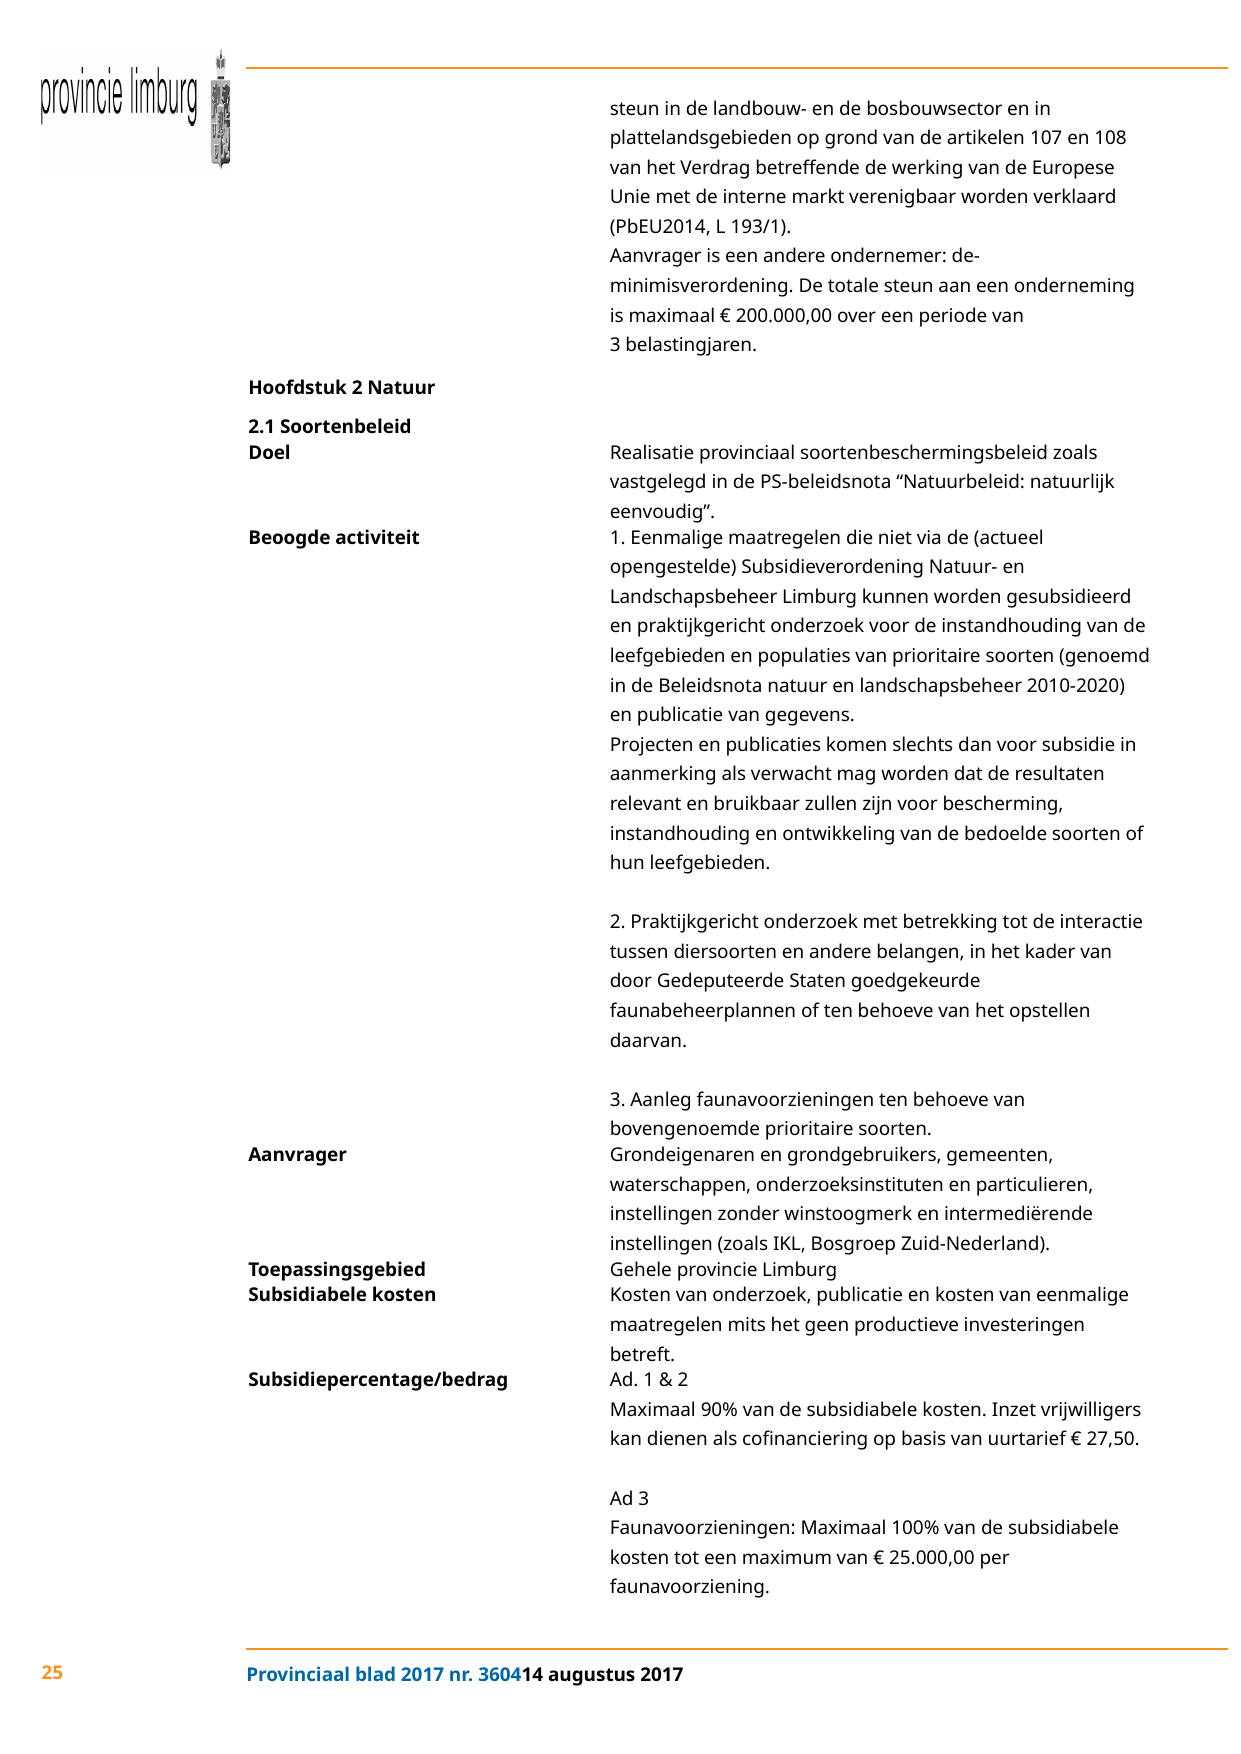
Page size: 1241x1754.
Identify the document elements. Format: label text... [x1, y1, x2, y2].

table_cell Subsidiabele kosten [248, 1282, 609, 1366]
table_cell Ad. 1 & 2 Maximaal 90% van de subsidiabele kosten. Inzet vrijwilligers kan dienen als cofinanciering op basis van uurtarief € 27,50. Ad 3 Faunavoorzieningen: Maximaal 100% van de subsidiabele kosten tot een maximum van € 25.000,00 per faunavoorziening. [610, 1366, 1152, 1599]
table_cell Beoogde activiteit [248, 524, 609, 1141]
table_cell Toepassingsgebied [248, 1256, 609, 1282]
table_cell Kosten van onderzoek, publicatie en kosten van eenmalige maatregelen mits het geen productieve investeringen betreft. [610, 1282, 1152, 1366]
table_cell 1. Eenmalige maatregelen die niet via de (actueel opengestelde) Subsidieverordening Natuur- en Landschapsbeheer Limburg kunnen worden gesubsidieerd en praktijkgericht onderzoek voor de instandhouding van de leefgebieden en populaties van prioritaire soorten (genoemd in de Beleidsnota natuur en landschapsbeheer 2010-2020) en publicatie van gegevens. Projecten en publicaties komen slechts dan voor subsidie in aanmerking als verwacht mag worden dat de resultaten relevant en bruikbaar zullen zijn voor bescherming, instandhouding en ontwikkeling van de bedoelde soorten of hun leefgebieden. 2. Praktijkgericht onderzoek met betrekking tot de interactie tussen diersoorten en andere belangen, in het kader van door Gedeputeerde Staten goedgekeurde faunabeheerplannen of ten behoeve van het opstellen daarvan. 3. Aanleg faunavoorzieningen ten behoeve van bovengenoemde prioritaire soorten. [610, 524, 1152, 1141]
table_cell Aanvrager [248, 1141, 609, 1256]
table_header Realisatie provinciaal soortenbeschermingsbeleid zoals vastgelegd in de PS-beleidsnota “Natuurbeleid: natuurlijk eenvoudig”. [610, 439, 1152, 524]
picture [41, 47, 231, 172]
text 2.1 Soortenbeleid [248, 413, 1152, 439]
table_header Doel [248, 439, 609, 524]
table_cell Gehele provincie Limburg [610, 1256, 1152, 1282]
table_cell Grondeigenaren en grondgebruikers, gemeenten, waterschappen, onderzoeksinstituten en particulieren, instellingen zonder winstoogmerk en intermediërende instellingen (zoals IKL, Bosgroep Zuid-Nederland). [610, 1141, 1152, 1256]
table_cell steun in de landbouw- en de bosbouwsector en in plattelandsgebieden op grond van de artikelen 107 en 108 van het Verdrag betreffende de werking van de Europese Unie met de interne markt verenigbaar worden verklaard (PbEU2014, L 193/1). Aanvrager is een andere ondernemer: de- minimisverordening. De totale steun aan een onderneming is maximaal € 200.000,00 over een periode van 3 belastingjaren. [610, 95, 1152, 357]
text Hoofdstuk 2 Natuur [248, 374, 1152, 400]
table_cell Subsidiepercentage/bedrag [248, 1366, 609, 1599]
table_cell [248, 95, 609, 357]
